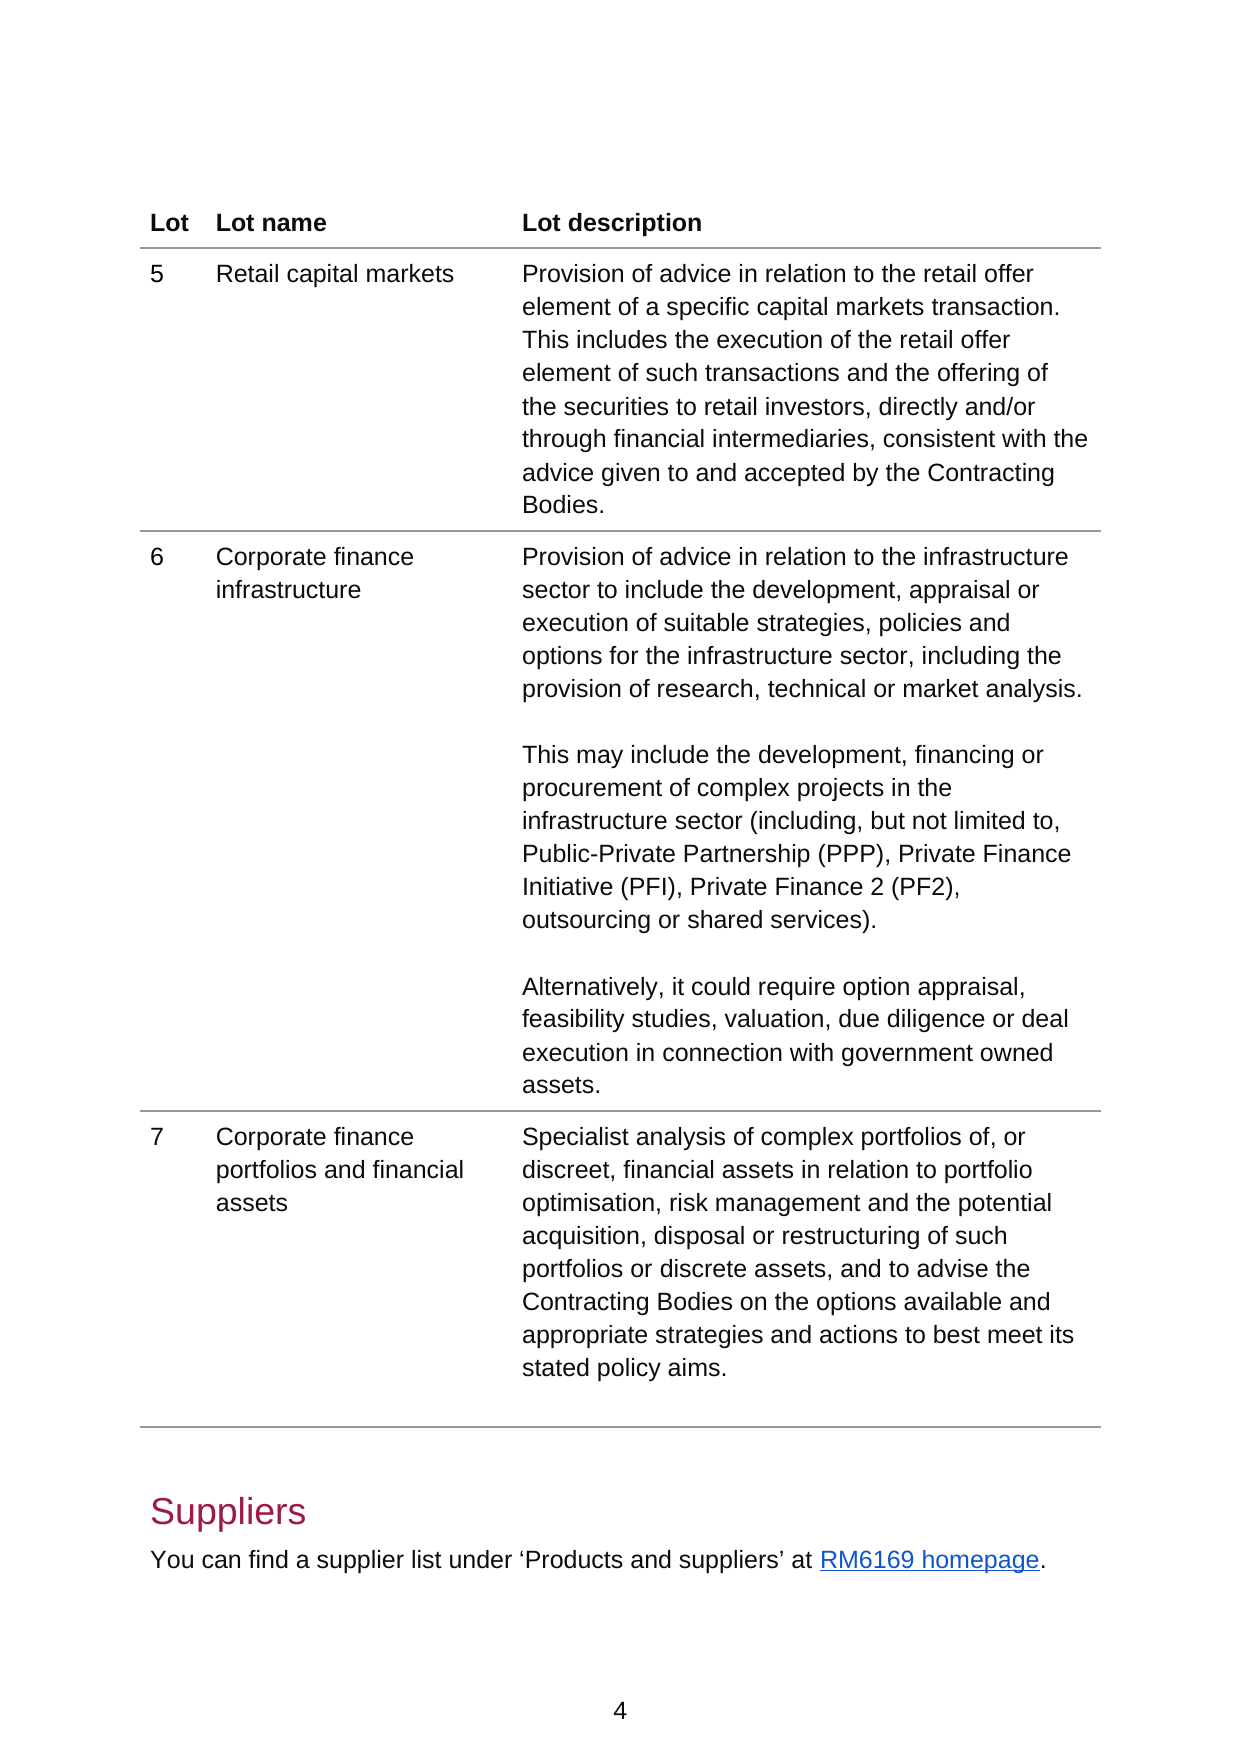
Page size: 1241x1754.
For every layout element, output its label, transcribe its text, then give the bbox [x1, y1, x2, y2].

table_header Lot [140, 150, 205, 247]
table_cell 5 [140, 249, 205, 530]
table_cell 7 [140, 1112, 205, 1426]
table_cell 6 [140, 532, 205, 1110]
table_header Lot description [511, 150, 1101, 247]
table_cell Corporate finance portfolios and financial assets [205, 1112, 511, 1426]
table_cell Retail capital markets [205, 249, 511, 530]
table_cell Corporate finance infrastructure [205, 532, 511, 1110]
subtitle Suppliers [150, 1489, 1090, 1533]
table_cell Specialist analysis of complex portfolios of, or discreet, financial assets in relation to portfolio optimisation, risk management and the potential acquisition, disposal or restructuring of such portfolios or discrete assets, and to advise the Contracting Bodies on the options available and appropriate strategies and actions to best meet its stated policy aims. [511, 1112, 1101, 1426]
table_cell Provision of advice in relation to the retail offer element of a specific capital markets transaction. This includes the execution of the retail offer element of such transactions and the offering of the securities to retail investors, directly and/or through financial intermediaries, consistent with the advice given to and accepted by the Contracting Bodies. [511, 249, 1101, 530]
table_header Lot name [205, 150, 511, 247]
table_cell Provision of advice in relation to the infrastructure sector to include the development, appraisal or execution of suitable strategies, policies and options for the infrastructure sector, including the provision of research, technical or market analysis. This may include the development, financing or procurement of complex projects in the infrastructure sector (including, but not limited to, Public-Private Partnership (PPP), Private Finance Initiative (PFI), Private Finance 2 (PF2), outsourcing or shared services). Alternatively, it could require option appraisal, feasibility studies, valuation, due diligence or deal execution in connection with government owned assets. [511, 532, 1101, 1110]
text You can find a supplier list under ‘Products and suppliers’ at RM6169 homepage. [150, 1545, 1090, 1574]
